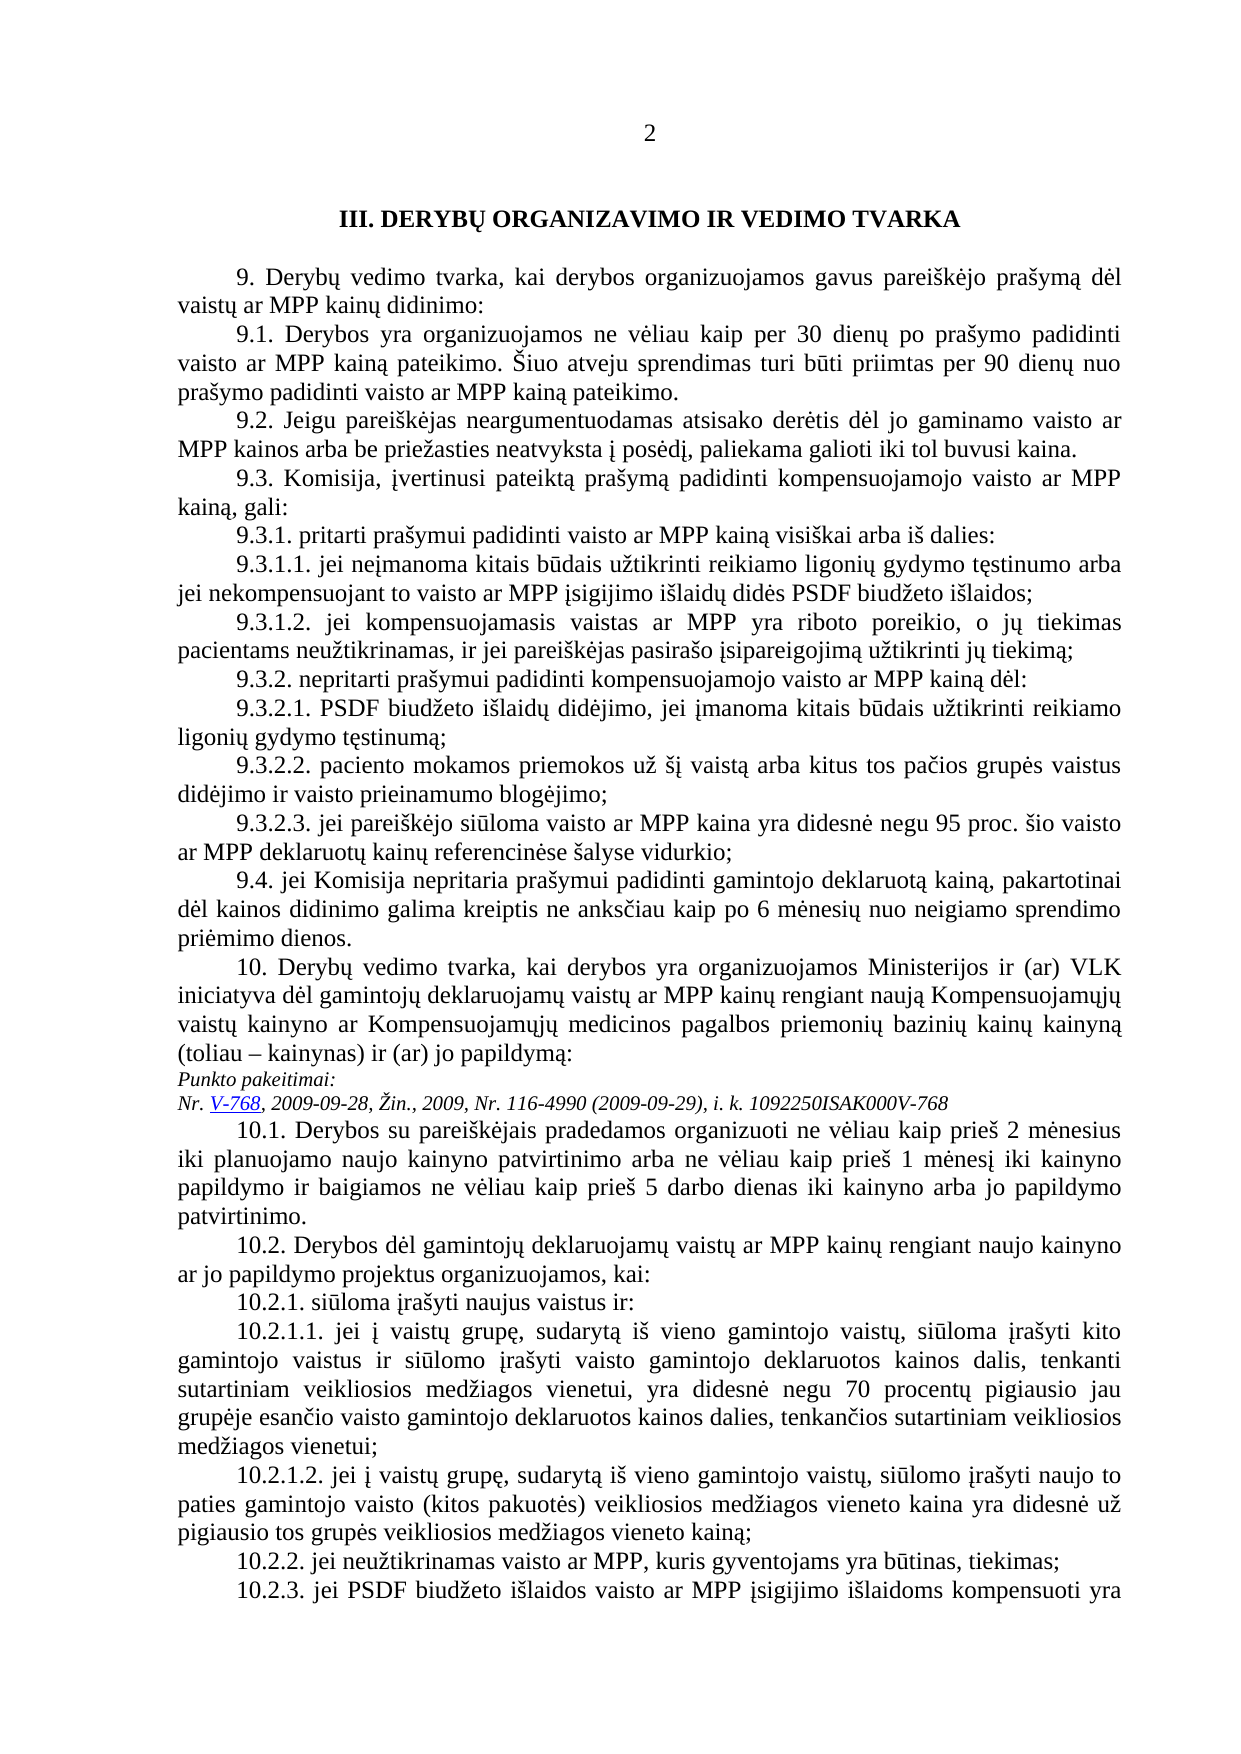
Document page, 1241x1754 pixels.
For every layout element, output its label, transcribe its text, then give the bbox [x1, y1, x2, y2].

text 9.2. Jeigu pareiškėjas neargumentuodamas atsisako derėtis dėl jo gaminamo vaisto ar MPP kainos arba be priežasties neatvyksta į posėdį, paliekama galioti iki tol buvusi kaina. [177, 406, 1122, 463]
text 10.2.1.2. jei į vaistų grupę, sudarytą iš vieno gamintojo vaistų, siūlomo įrašyti naujo to paties gamintojo vaisto (kitos pakuotės) veikliosios medžiagos vieneto kaina yra didesnė už pigiausio tos grupės veikliosios medžiagos vieneto kainą; [177, 1460, 1122, 1546]
text 9.3.1.1. jei neįmanoma kitais būdais užtikrinti reikiamo ligonių gydymo tęstinumo arba jei nekompensuojant to vaisto ar MPP įsigijimo išlaidų didės PSDF biudžeto išlaidos; [177, 549, 1122, 607]
text 9.3.1.2. jei kompensuojamasis vaistas ar MPP yra riboto poreikio, o jų tiekimas pacientams neužtikrinamas, ir jei pareiškėjas pasirašo įsipareigojimą užtikrinti jų tiekimą; [177, 607, 1122, 664]
text 10.2.1. siūloma įrašyti naujus vaistus ir: [177, 1287, 1122, 1316]
text 10.2. Derybos dėl gamintojų deklaruojamų vaistų ar MPP kainų rengiant naujo kainyno ar jo papildymo projektus organizuojamos, kai: [177, 1230, 1122, 1287]
text 9.1. Derybos yra organizuojamos ne vėliau kaip per 30 dienų po prašymo padidinti vaisto ar MPP kainą pateikimo. Šiuo atveju sprendimas turi būti priimtas per 90 dienų nuo prašymo padidinti vaisto ar MPP kainą pateikimo. [177, 319, 1122, 406]
text 10. Derybų vedimo tvarka, kai derybos yra organizuojamos Ministerijos ir (ar) VLK iniciatyva dėl gamintojų deklaruojamų vaistų ar MPP kainų rengiant naują Kompensuojamųjų vaistų kainyno ar Kompensuojamųjų medicinos pagalbos priemonių bazinių kainų kainyną (toliau – kainynas) ir (ar) jo papildymą: [177, 952, 1122, 1067]
text 9.3.2.2. paciento mokamos priemokos už šį vaistą arba kitus tos pačios grupės vaistus didėjimo ir vaisto prieinamumo blogėjimo; [177, 751, 1122, 808]
text 9.3.2.3. jei pareiškėjo siūloma vaisto ar MPP kaina yra didesnė negu 95 proc. šio vaisto ar MPP deklaruotų kainų referencinėse šalyse vidurkio; [177, 808, 1122, 866]
text 9.3.2.1. PSDF biudžeto išlaidų didėjimo, jei įmanoma kitais būdais užtikrinti reikiamo ligonių gydymo tęstinumą; [177, 693, 1122, 751]
text 9. Derybų vedimo tvarka, kai derybos organizuojamos gavus pareiškėjo prašymą dėl vaistų ar MPP kainų didinimo: [177, 262, 1122, 319]
text Punkto pakeitimai: [177, 1067, 1122, 1091]
text 10.2.3. jei PSDF biudžeto išlaidos vaisto ar MPP įsigijimo išlaidoms kompensuoti yra [177, 1575, 1122, 1604]
text 10.2.2. jei neužtikrinamas vaisto ar MPP, kuris gyventojams yra būtinas, tiekimas; [177, 1546, 1122, 1575]
text 10.1. Derybos su pareiškėjais pradedamos organizuoti ne vėliau kaip prieš 2 mėnesius iki planuojamo naujo kainyno patvirtinimo arba ne vėliau kaip prieš 1 mėnesį iki kainyno papildymo ir baigiamos ne vėliau kaip prieš 5 darbo dienas iki kainyno arba jo papildymo patvirtinimo. [177, 1115, 1122, 1230]
text III. DERYBŲ ORGANIZAVIMO IR VEDIMO TVARKA [177, 204, 1122, 233]
text 9.3. Komisija, įvertinusi pateiktą prašymą padidinti kompensuojamojo vaisto ar MPP kainą, gali: [177, 463, 1122, 521]
text 9.4. jei Komisija nepritaria prašymui padidinti gamintojo deklaruotą kainą, pakartotinai dėl kainos didinimo galima kreiptis ne anksčiau kaip po 6 mėnesių nuo neigiamo sprendimo priėmimo dienos. [177, 866, 1122, 952]
text 9.3.1. pritarti prašymui padidinti vaisto ar MPP kainą visiškai arba iš dalies: [177, 521, 1122, 549]
text Nr. V-768, 2009-09-28, Žin., 2009, Nr. 116-4990 (2009-09-29), i. k. 1092250ISAK000V-768 [177, 1091, 1122, 1115]
text 9.3.2. nepritarti prašymui padidinti kompensuojamojo vaisto ar MPP kainą dėl: [177, 664, 1122, 693]
text 10.2.1.1. jei į vaistų grupę, sudarytą iš vieno gamintojo vaistų, siūloma įrašyti kito gamintojo vaistus ir siūlomo įrašyti vaisto gamintojo deklaruotos kainos dalis, tenkanti sutartiniam veikliosios medžiagos vienetui, yra didesnė negu 70 procentų pigiausio jau grupėje esančio vaisto gamintojo deklaruotos kainos dalies, tenkančios sutartiniam veikliosios medžiagos vienetui; [177, 1316, 1122, 1460]
